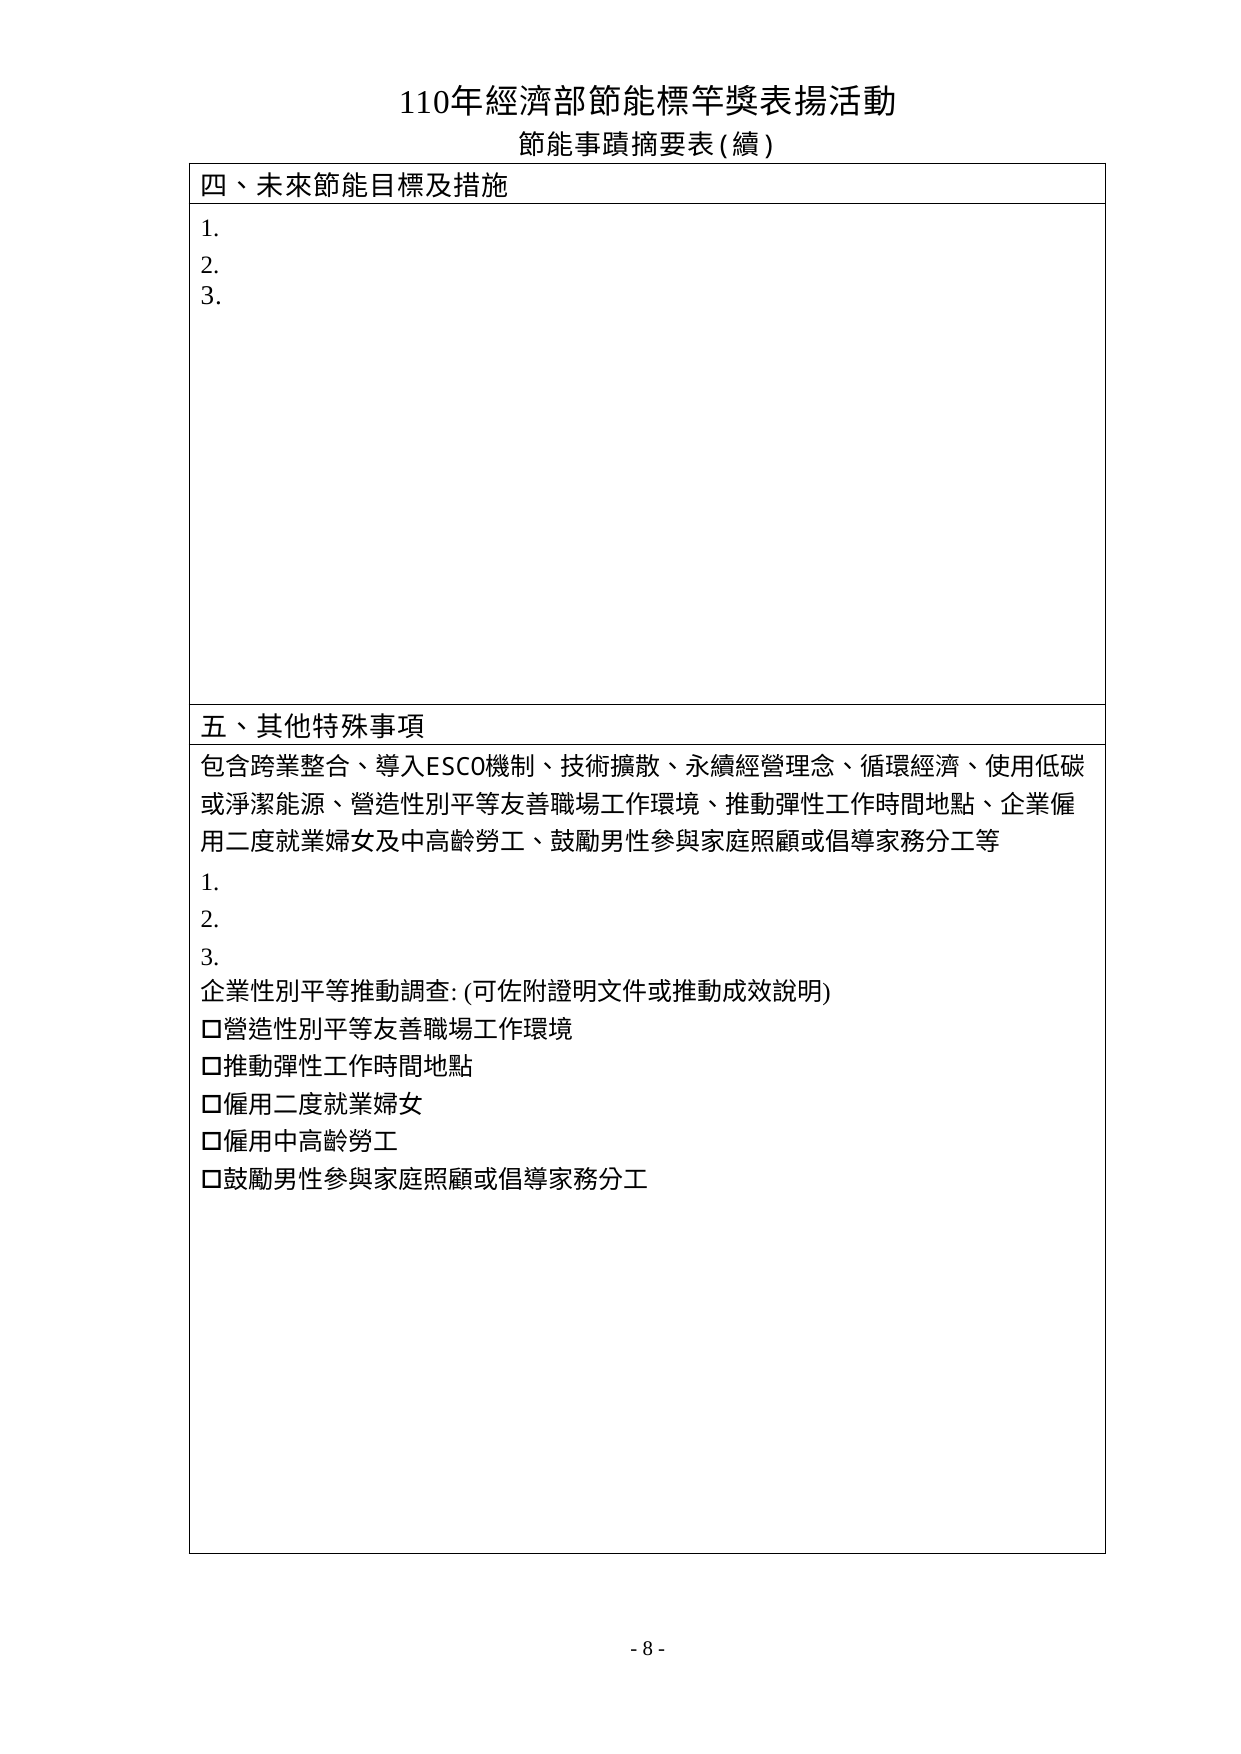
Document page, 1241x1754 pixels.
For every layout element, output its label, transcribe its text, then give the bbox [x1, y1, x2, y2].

table_header 四、未來節能目標及措施 [190, 164, 1105, 203]
text 節能事蹟摘要表(續) [187, 123, 1107, 163]
table_cell 五、其他特殊事項 [190, 705, 1105, 744]
table_cell 包含跨業整合、導入ESCO機制、技術擴散、永續經營理念、循環經濟、使用低碳或淨潔能源、營造性別平等友善職場工作環境、推動彈性工作時間地點、企業僱用二度就業婦女及中高齡勞工、鼓勵男性參與家庭照顧或倡導家務分工等 1. 2. 3. 企業性別平等推動調查: (可佐附證明文件或推動成效說明) 營造性別平等友善職場工作環境 推動彈性工作時間地點 僱用二度就業婦女 僱用中高齡勞工 鼓勵男性參與家庭照顧或倡導家務分工 [190, 745, 1105, 1553]
text 110年經濟部節能標竿獎表揚活動 [187, 75, 1107, 123]
table_cell 1. 2. 3. [190, 204, 1105, 704]
